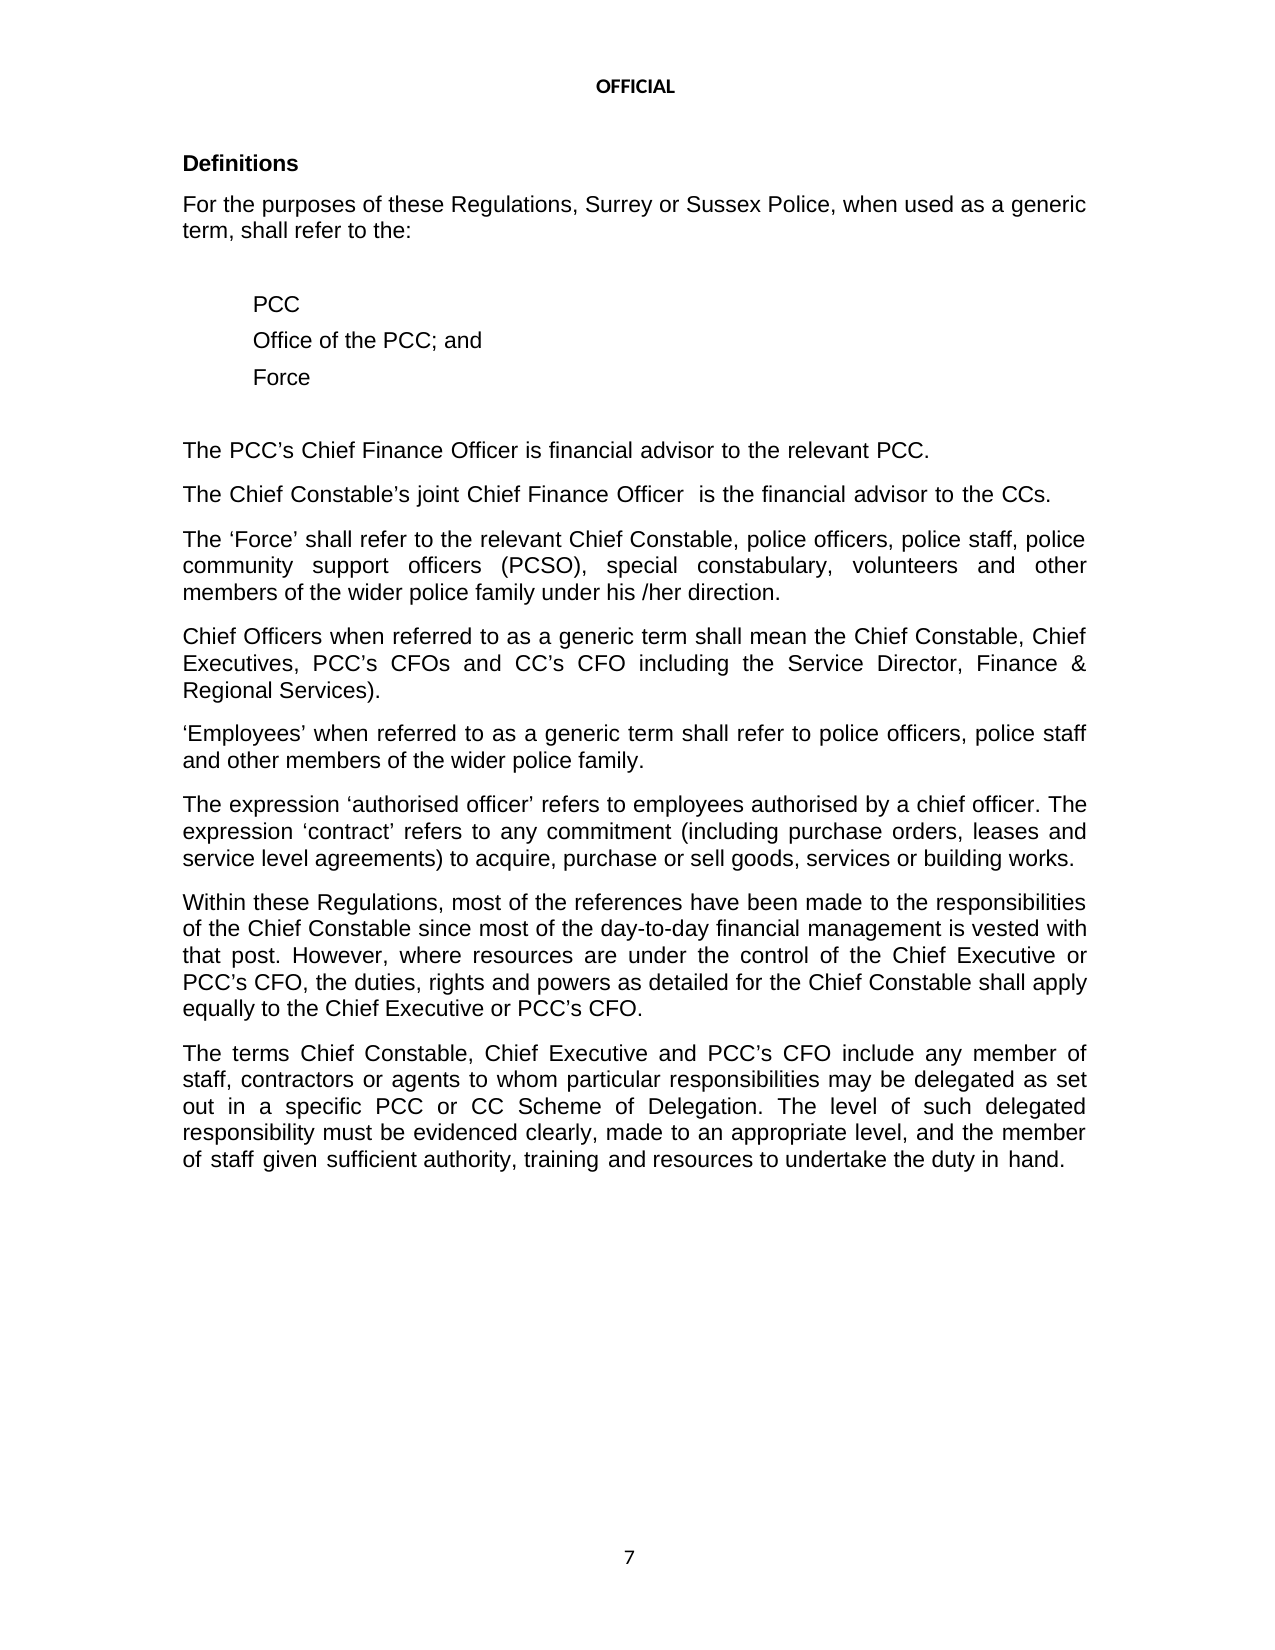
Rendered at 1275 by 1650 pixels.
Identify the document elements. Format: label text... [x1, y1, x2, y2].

subtitle PCC [253, 291, 1152, 317]
text For the purposes of these Regulations, Surrey or Sussex Police, when used as a generic term, shall refer to the: [182, 191, 1086, 244]
text ‘Employees’ when referred to as a generic term shall refer to police officers, police staff and other members of the wider police family. [182, 720, 1087, 773]
text Office of the PCC; and Force [253, 327, 535, 390]
text The ‘Force’ shall refer to the relevant Chief Constable, police officers, police staff, police community support officers (PCSO), special constabulary, volunteers and other members of the wider police family under his /her direction. [182, 526, 1087, 605]
text Chief Officers when referred to as a generic term shall mean the Chief Constable, Chief Executives, PCC’s CFOs and CC’s CFO including the Service Director, Finance & Regional Services). [182, 623, 1087, 703]
subtitle Definitions [182, 150, 1152, 176]
text The Chief Constable’s joint Chief Finance Officer is the financial advisor to the CCs. [182, 481, 1152, 507]
text The PCC’s Chief Finance Officer is financial advisor to the relevant PCC. [182, 437, 1152, 463]
text The expression ‘authorised officer’ refers to employees authorised by a chief officer. The expression ‘contract’ refers to any commitment (including purchase orders, leases and service level agreements) to acquire, purchase or sell goods, services or building works. [182, 791, 1088, 871]
text Within these Regulations, most of the references have been made to the responsibilities of the Chief Constable since most of the day-to-day financial management is vested with that post. However, where resources are under the control of the Chief Executive or PCC’s CFO, the duties, rights and powers as detailed for the Chief Constable shall apply equally to the Chief Executive or PCC’s CFO. [182, 889, 1087, 1021]
text The terms Chief Constable, Chief Executive and PCC’s CFO include any member of staff, contractors or agents to whom particular responsibilities may be delegated as set out in a specific PCC or CC Scheme of Delegation. The level of such delegated responsibility must be evidenced clearly, made to an appropriate level, and the member of staff given sufficient authority, training and resources to undertake the duty in hand. [182, 1039, 1087, 1172]
